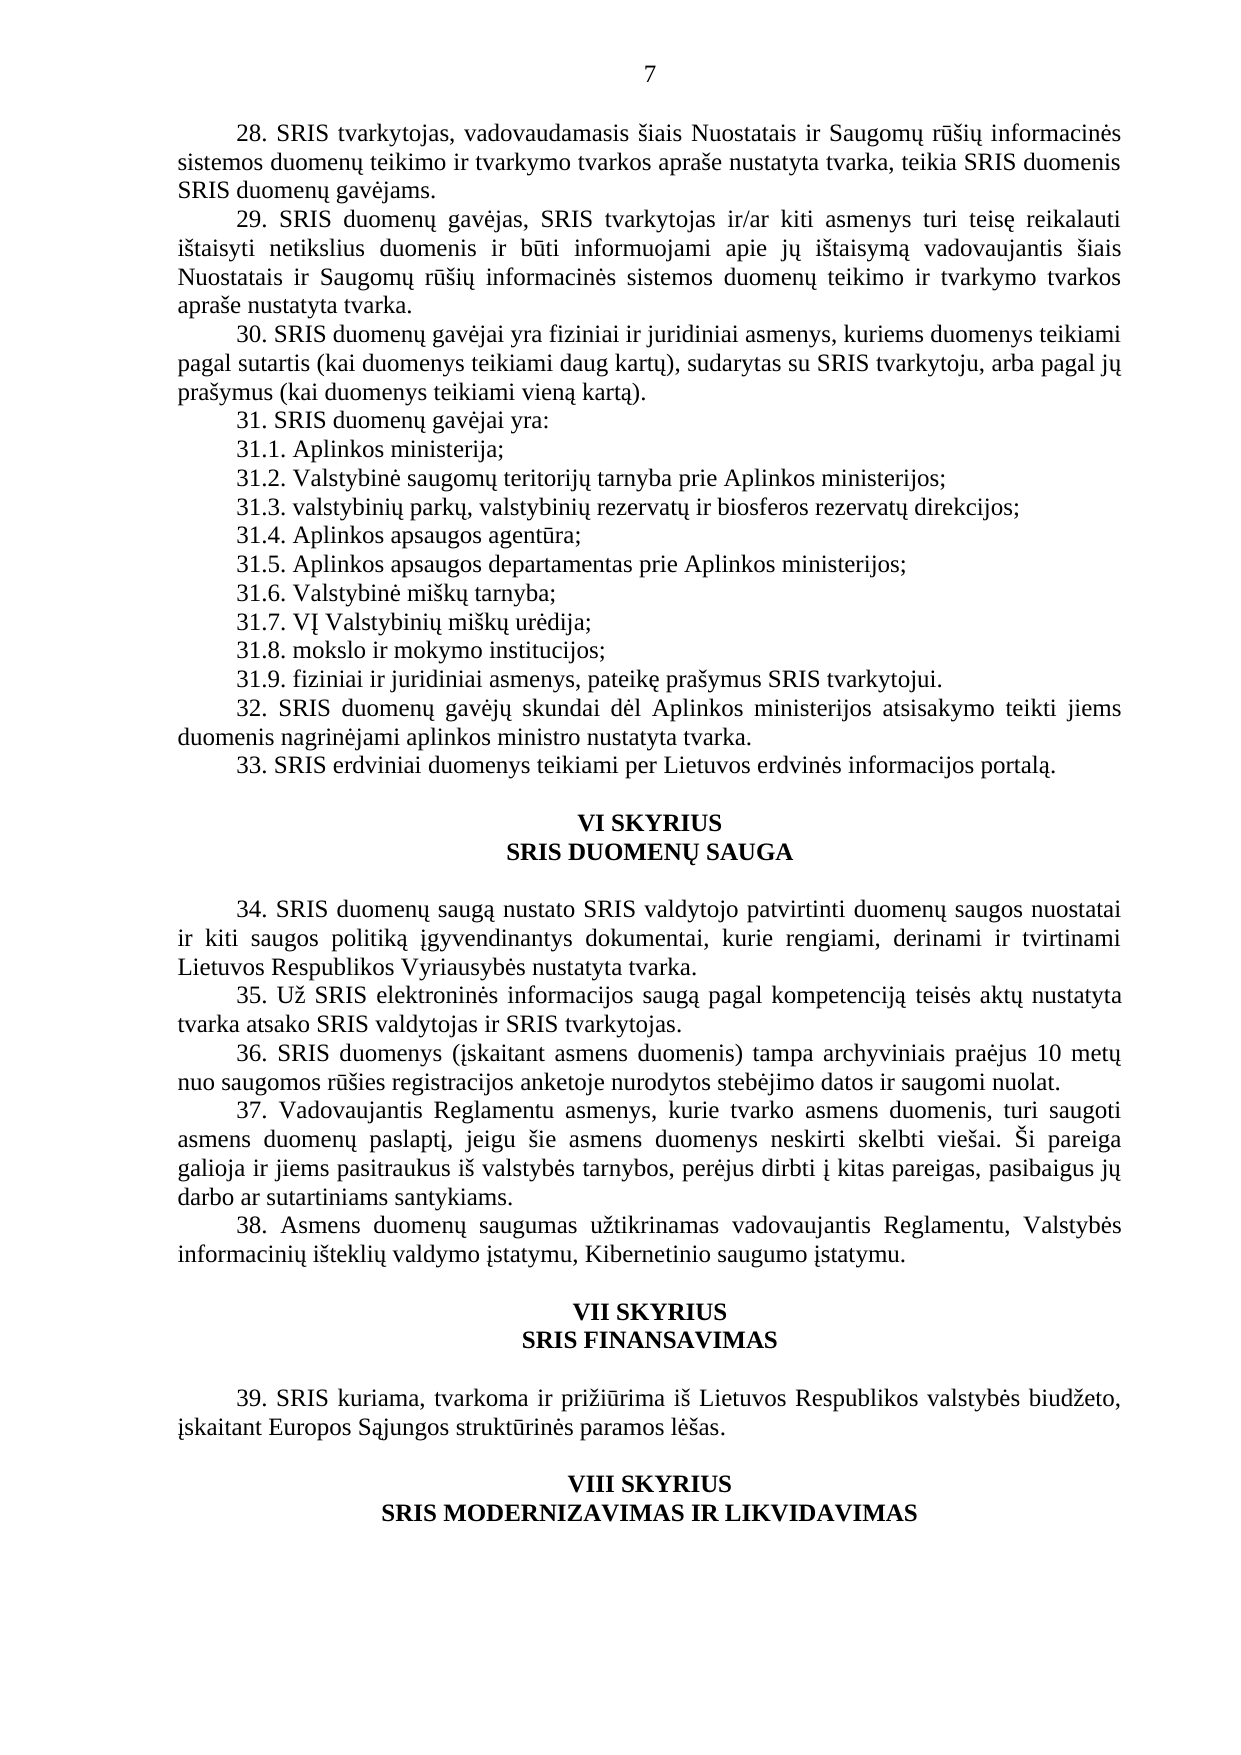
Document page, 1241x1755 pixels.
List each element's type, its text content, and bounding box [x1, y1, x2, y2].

text 35. Už SRIS elektroninės informacijos saugą pagal kompetenciją teisės aktų nustatyta tvarka atsako SRIS valdytojas ir SRIS tvarkytojas. [177, 981, 1122, 1038]
text 31.9. fiziniai ir juridiniai asmenys, pateikę prašymus SRIS tvarkytojui. [177, 664, 1122, 693]
text 37. Vadovaujantis Reglamentu asmenys, kurie tvarko asmens duomenis, turi saugoti asmens duomenų paslaptį, jeigu šie asmens duomenys neskirti skelbti viešai. Ši pareiga galioja ir jiems pasitraukus iš valstybės tarnybos, perėjus dirbti į kitas pareigas, pasibaigus jų darbo ar sutartiniams santykiams. [177, 1096, 1122, 1211]
text 31.8. mokslo ir mokymo institucijos; [177, 636, 1122, 664]
text 29. SRIS duomenų gavėjas, SRIS tvarkytojas ir/ar kiti asmenys turi teisę reikalauti ištaisyti netikslius duomenis ir būti informuojami apie jų ištaisymą vadovaujantis šiais Nuostatais ir Saugomų rūšių informacinės sistemos duomenų teikimo ir tvarkymo tvarkos apraše nustatyta tvarka. [177, 204, 1122, 319]
text 31.5. Aplinkos apsaugos departamentas prie Aplinkos ministerijos; [177, 549, 1122, 578]
text 36. SRIS duomenys (įskaitant asmens duomenis) tampa archyviniais praėjus 10 metų nuo saugomos rūšies registracijos anketoje nurodytos stebėjimo datos ir saugomi nuolat. [177, 1038, 1122, 1096]
text VIII SKYRIUS [177, 1469, 1122, 1498]
text VI SKYRIUS [177, 808, 1122, 837]
text 31.1. Aplinkos ministerija; [177, 434, 1122, 463]
text 33. SRIS erdviniai duomenys teikiami per Lietuvos erdvinės informacijos portalą. [177, 751, 1122, 779]
text 38. Asmens duomenų saugumas užtikrinamas vadovaujantis Reglamentu, Valstybės informacinių išteklių valdymo įstatymu, Kibernetinio saugumo įstatymu. [177, 1211, 1122, 1268]
text 31.4. Aplinkos apsaugos agentūra; [177, 521, 1122, 549]
text 34. SRIS duomenų saugą nustato SRIS valdytojo patvirtinti duomenų saugos nuostatai ir kiti saugos politiką įgyvendinantys dokumentai, kurie rengiami, derinami ir tvirtinami Lietuvos Respublikos Vyriausybės nustatyta tvarka. [177, 894, 1122, 981]
text 31.6. Valstybinė miškų tarnyba; [177, 578, 1122, 607]
text SRIS MODERNIZAVIMAS IR LIKVIDAVIMAS [177, 1498, 1122, 1527]
text 31.7. VĮ Valstybinių miškų urėdija; [177, 607, 1122, 636]
text 28. SRIS tvarkytojas, vadovaudamasis šiais Nuostatais ir Saugomų rūšių informacinės sistemos duomenų teikimo ir tvarkymo tvarkos apraše nustatyta tvarka, teikia SRIS duomenis SRIS duomenų gavėjams. [177, 118, 1122, 204]
text 31.3. valstybinių parkų, valstybinių rezervatų ir biosferos rezervatų direkcijos; [177, 492, 1122, 521]
text SRIS FINANSAVIMAS [177, 1326, 1122, 1354]
text 39. SRIS kuriama, tvarkoma ir prižiūrima iš Lietuvos Respublikos valstybės biudžeto, įskaitant Europos Sąjungos struktūrinės paramos lėšas. [177, 1383, 1122, 1441]
text 32. SRIS duomenų gavėjų skundai dėl Aplinkos ministerijos atsisakymo teikti jiems duomenis nagrinėjami aplinkos ministro nustatyta tvarka. [177, 693, 1122, 751]
text SRIS DUOMENŲ SAUGA [177, 837, 1122, 866]
text 31. SRIS duomenų gavėjai yra: [177, 406, 1122, 434]
text 30. SRIS duomenų gavėjai yra fiziniai ir juridiniai asmenys, kuriems duomenys teikiami pagal sutartis (kai duomenys teikiami daug kartų), sudarytas su SRIS tvarkytoju, arba pagal jų prašymus (kai duomenys teikiami vieną kartą). [177, 319, 1122, 406]
text 31.2. Valstybinė saugomų teritorijų tarnyba prie Aplinkos ministerijos; [177, 463, 1122, 492]
text VII SKYRIUS [177, 1297, 1122, 1326]
